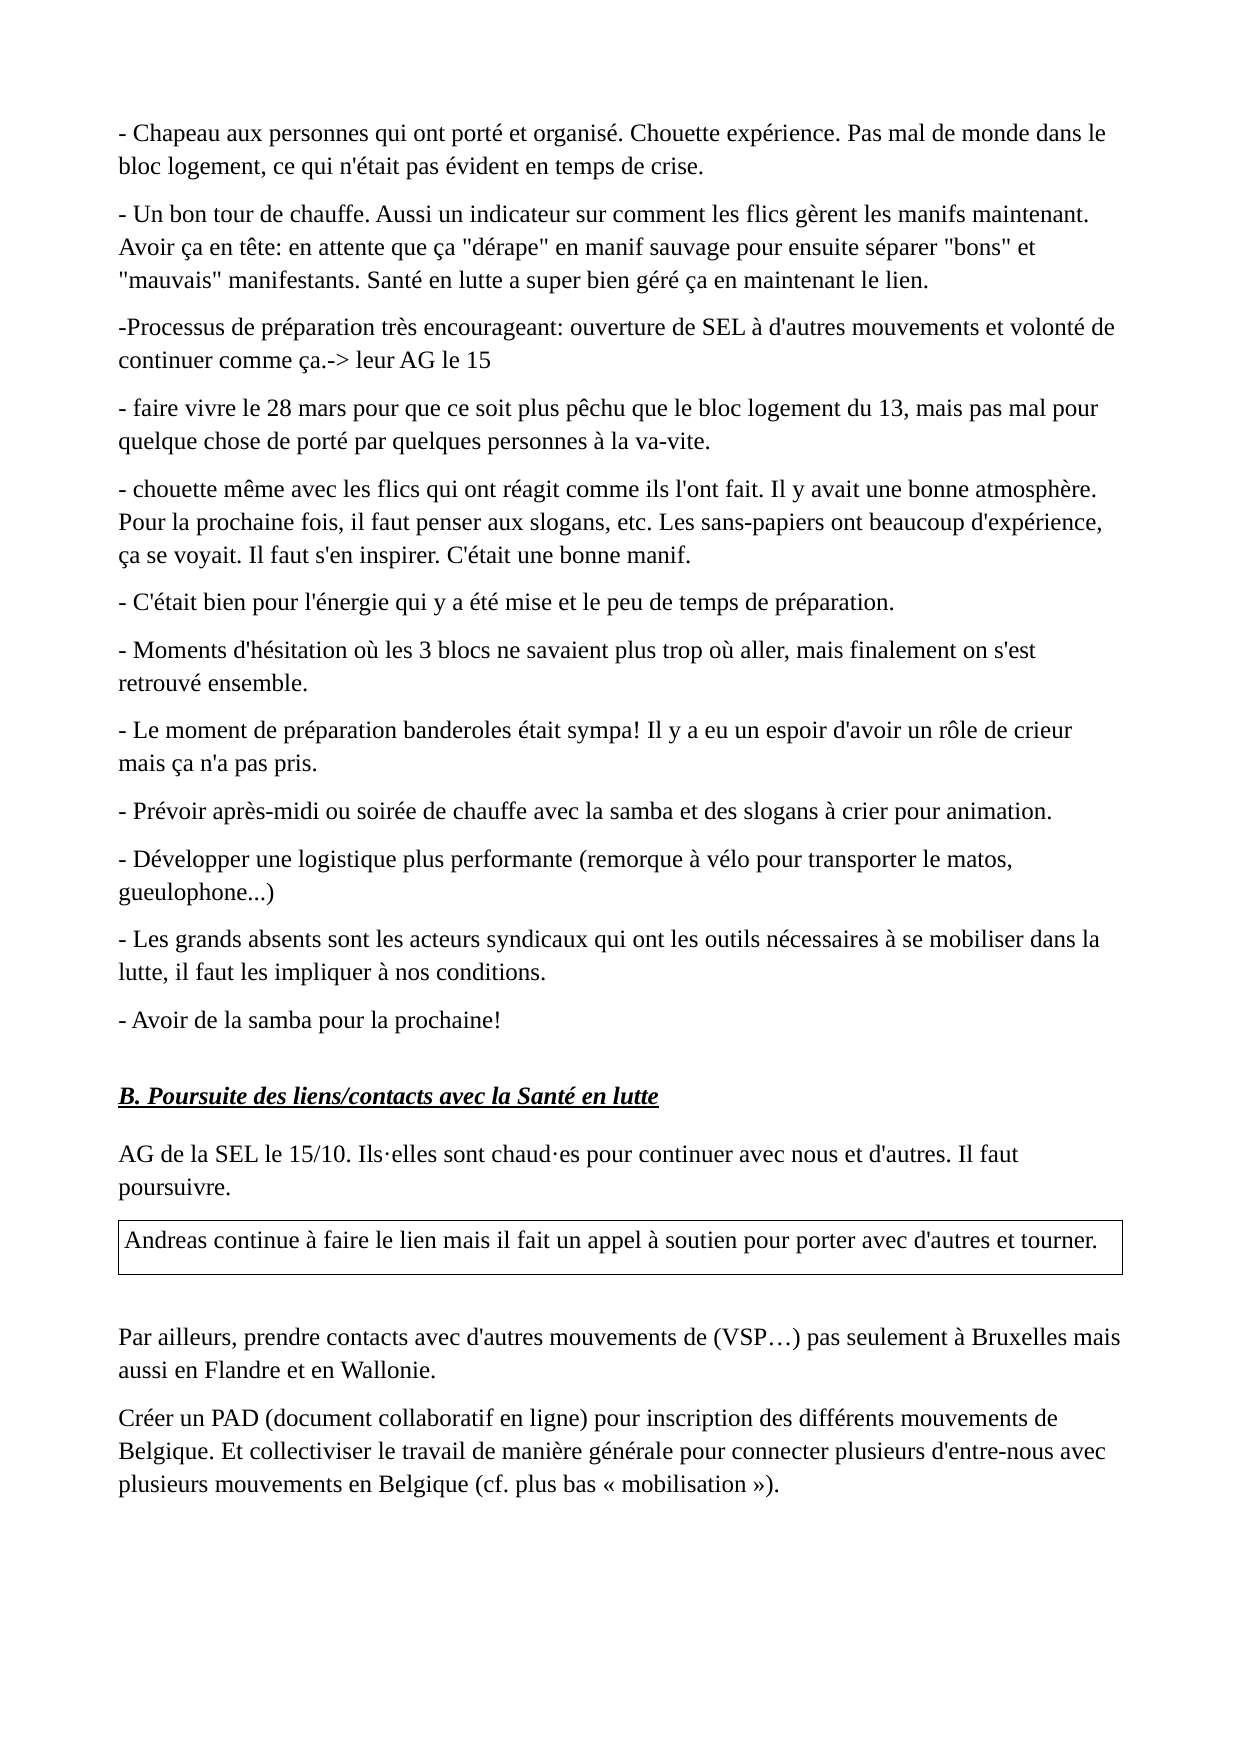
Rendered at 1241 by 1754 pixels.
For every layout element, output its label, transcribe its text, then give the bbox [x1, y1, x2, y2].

text - Développer une logistique plus performante (remorque à vélo pour transporter le matos, gueulophone...) [118, 844, 1122, 906]
text - faire vivre le 28 mars pour que ce soit plus pêchu que le bloc logement du 13, mais pas mal pour quelque chose de porté par quelques personnes à la va-vite. [118, 393, 1122, 455]
text - C'était bien pour l'énergie qui y a été mise et le peu de temps de préparation. [118, 587, 1122, 616]
text - Moments d'hésitation où les 3 blocs ne savaient plus trop où aller, mais finalement on s'est retrouvé ensemble. [118, 635, 1122, 697]
text B. Poursuite des liens/contacts avec la Santé en lutte [118, 1081, 1122, 1110]
text - chouette même avec les flics qui ont réagit comme ils l'ont fait. Il y avait une bonne atmosphère. Pour la prochaine fois, il faut penser aux slogans, etc. Les sans-papiers ont beaucoup d'expérience, ça se voyait. Il faut s'en inspirer. C'était une bonne manif. [118, 474, 1122, 568]
text - Un bon tour de chauffe. Aussi un indicateur sur comment les flics gèrent les manifs maintenant. Avoir ça en tête: en attente que ça "dérape" en manif sauvage pour ensuite séparer "bons" et "mauvais" manifestants. Santé en lutte a super bien géré ça en maintenant le lien. [118, 199, 1122, 293]
text - Chapeau aux personnes qui ont porté et organisé. Chouette expérience. Pas mal de monde dans le bloc logement, ce qui n'était pas évident en temps de crise. [118, 118, 1122, 180]
text - Avoir de la samba pour la prochaine! [118, 1005, 1122, 1034]
text - Les grands absents sont les acteurs syndicaux qui ont les outils nécessaires à se mobiliser dans la lutte, il faut les impliquer à nos conditions. [118, 924, 1122, 986]
text AG de la SEL le 15/10. Ils·elles sont chaud·es pour continuer avec nous et d'autres. Il faut poursuivre. [118, 1139, 1122, 1201]
text Par ailleurs, prendre contacts avec d'autres mouvements de (VSP…) pas seulement à Bruxelles mais aussi en Flandre et en Wallonie. [118, 1322, 1122, 1384]
table_header Andreas continue à faire le lien mais il fait un appel à soutien pour porter avec d'autres et tourner. [119, 1221, 1122, 1274]
text - Le moment de préparation banderoles était sympa! Il y a eu un espoir d'avoir un rôle de crieur mais ça n'a pas pris. [118, 716, 1122, 777]
text -Processus de préparation très encourageant: ouverture de SEL à d'autres mouvements et volonté de continuer comme ça.-> leur AG le 15 [118, 312, 1122, 374]
text - Prévoir après-midi ou soirée de chauffe avec la samba et des slogans à crier pour animation. [118, 796, 1122, 825]
text Créer un PAD (document collaboratif en ligne) pour inscription des différents mouvements de Belgique. Et collectiviser le travail de manière générale pour connecter plusieurs d'entre-nous avec plusieurs mouvements en Belgique (cf. plus bas « mobilisation »). [118, 1403, 1122, 1497]
